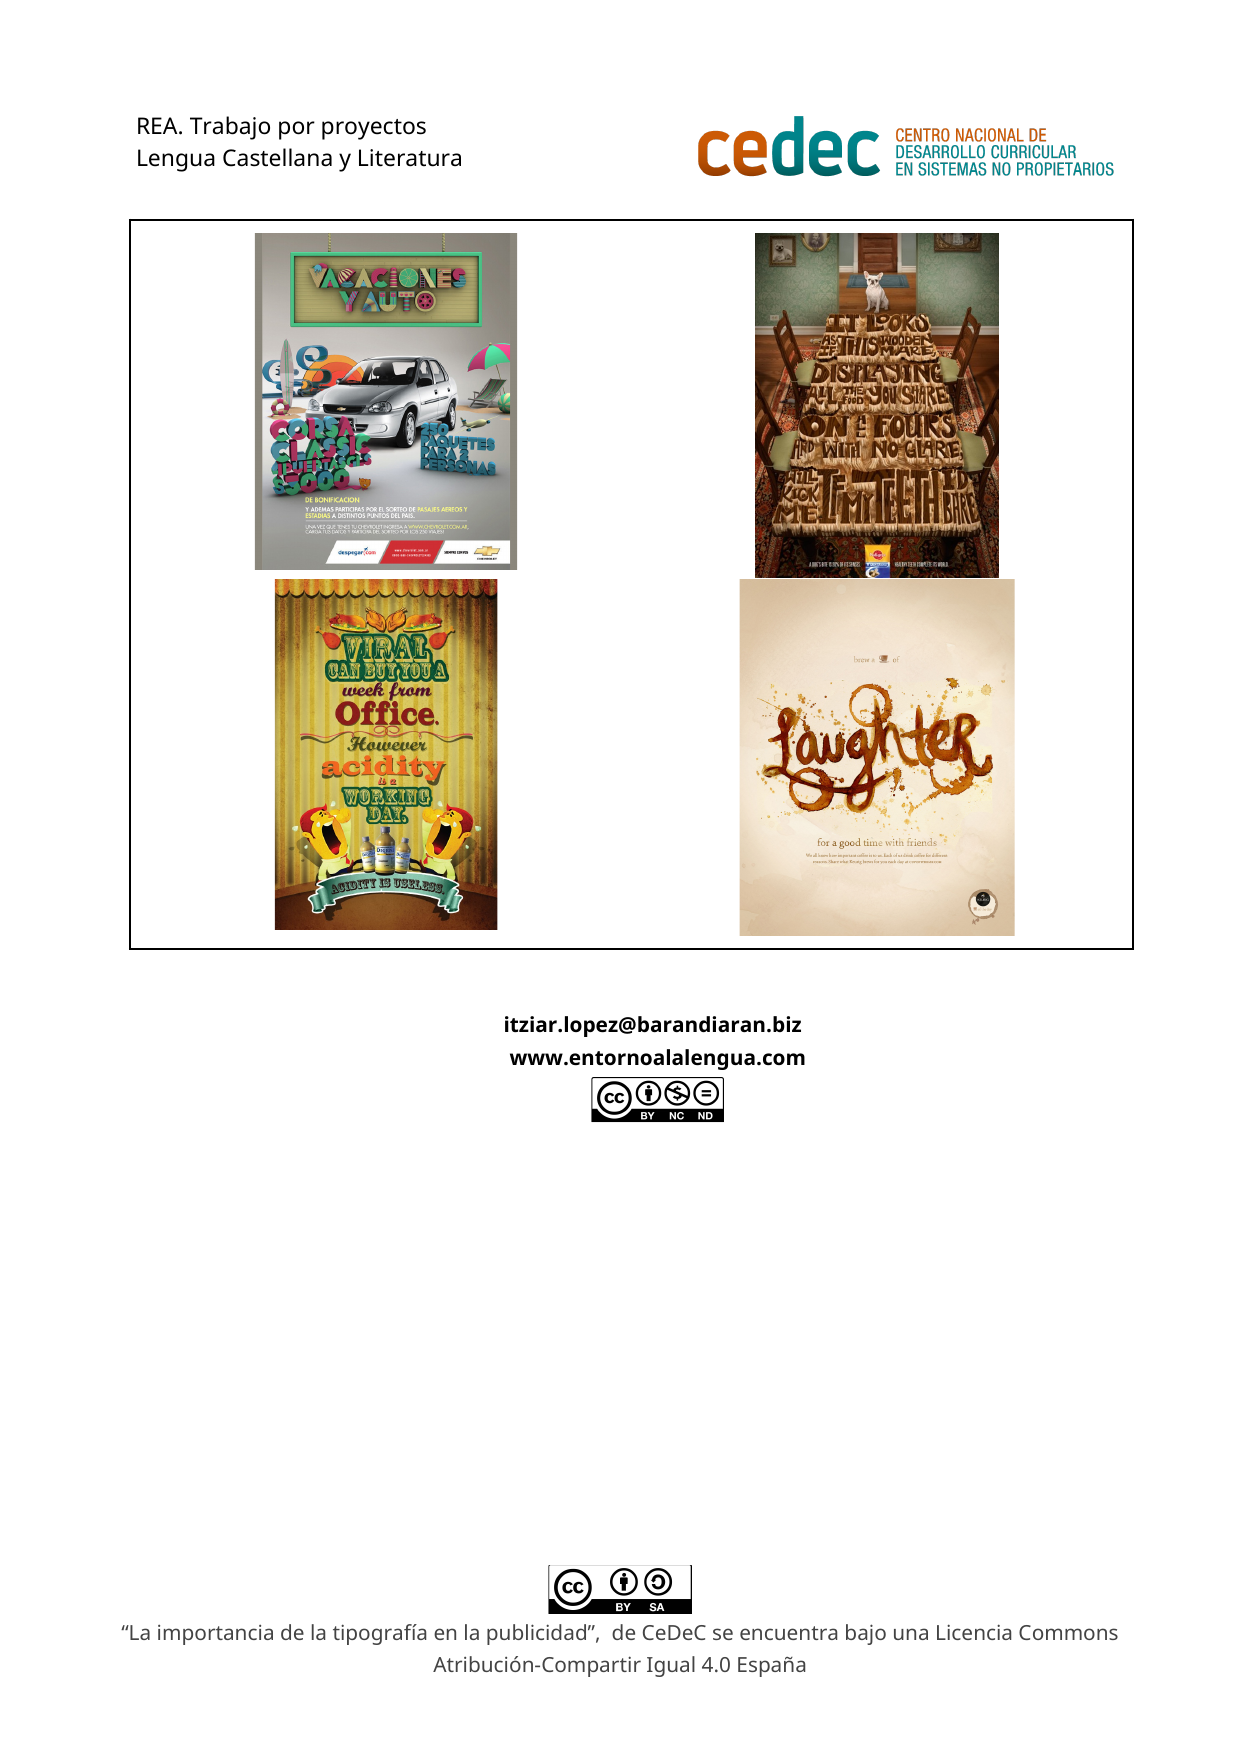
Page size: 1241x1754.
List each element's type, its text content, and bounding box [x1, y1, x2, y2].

table_cell [999, 233, 1122, 578]
picture [755, 233, 999, 578]
text itziar.lopez@barandiaran.biz [118, 1010, 1122, 1039]
table_cell [141, 580, 631, 935]
picture [548, 1565, 692, 1614]
table_cell [633, 233, 755, 578]
table_cell [141, 233, 631, 578]
table_cell [633, 580, 739, 935]
table_cell [131, 221, 1132, 948]
text www.entornoalalengua.com [193, 1043, 1122, 1071]
picture [274, 579, 498, 930]
picture [590, 1075, 725, 1124]
picture [254, 233, 518, 570]
picture [693, 110, 1120, 184]
table_cell [1015, 580, 1122, 935]
picture [739, 579, 1015, 936]
